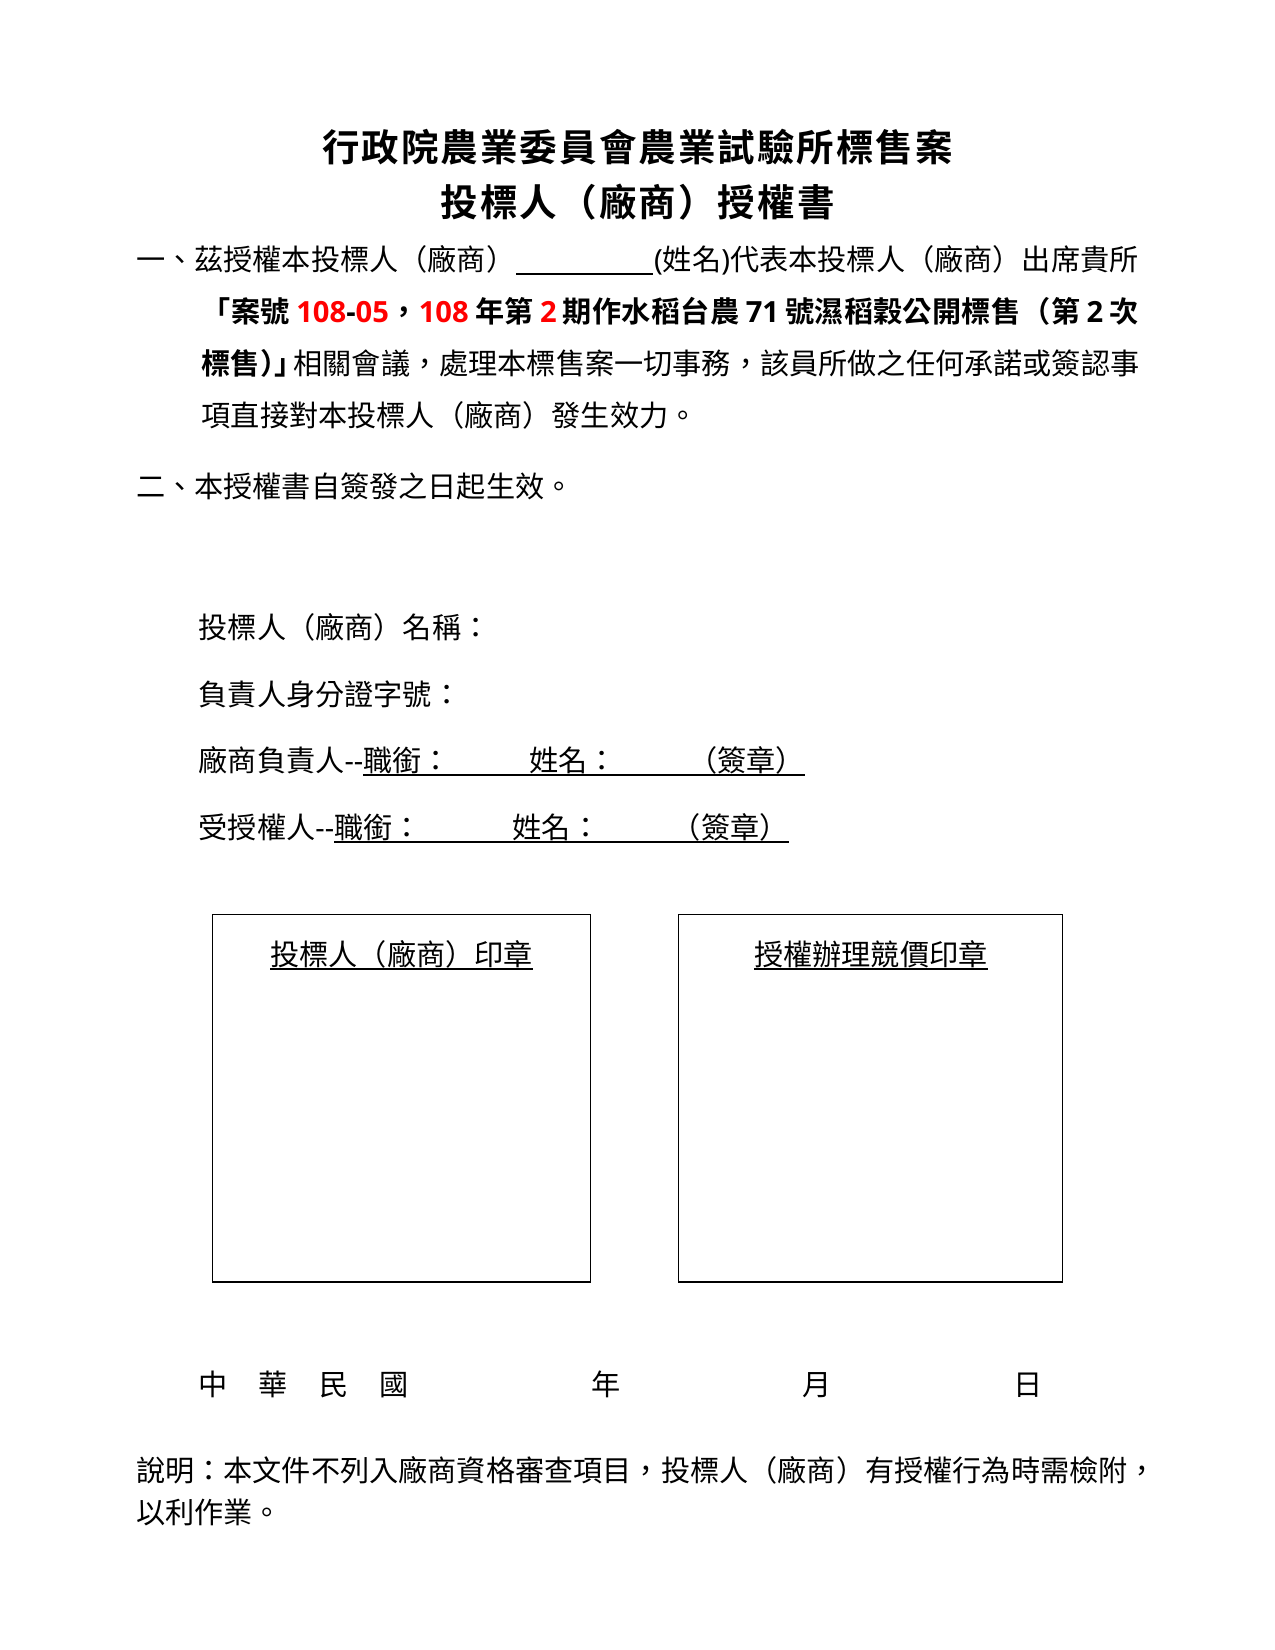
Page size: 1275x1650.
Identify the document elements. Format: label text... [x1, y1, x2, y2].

text 受授權人--職銜： 姓名： （簽章） [198, 785, 1139, 852]
text 行政院農業委員會農業試驗所標售案 [136, 118, 1139, 172]
table_header 授權辦理競價印章 [679, 915, 1062, 1281]
text 一、茲授權本投標人（廠商） (姓名)代表本投標人（廠商）出席貴所「案號108-05，108年第2期作水稻台農71號濕稻穀公開標售（第2次標售）」相關會議，處理本標售案一切事務，該員所做之任何承諾或簽認事項直接對本投標人（廠商）發生效力。 [136, 227, 1139, 435]
table_header 投標人（廠商）印章 [213, 915, 590, 1281]
text 投標人（廠商）授權書 [136, 172, 1139, 227]
text 投標人（廠商）名稱： [198, 585, 1139, 652]
text 說明：本文件不列入廠商資格審查項目，投標人（廠商）有授權行為時需檢附，以利作業。 [136, 1447, 1139, 1532]
text 負責人身分證字號： [198, 652, 1139, 718]
text 廠商負責人--職銜： 姓名： （簽章） [198, 718, 1139, 785]
text 二、本授權書自簽發之日起生效。 [136, 447, 1139, 510]
table_header [591, 914, 678, 1281]
text 中華民國 年 月 日 [198, 1345, 1043, 1407]
